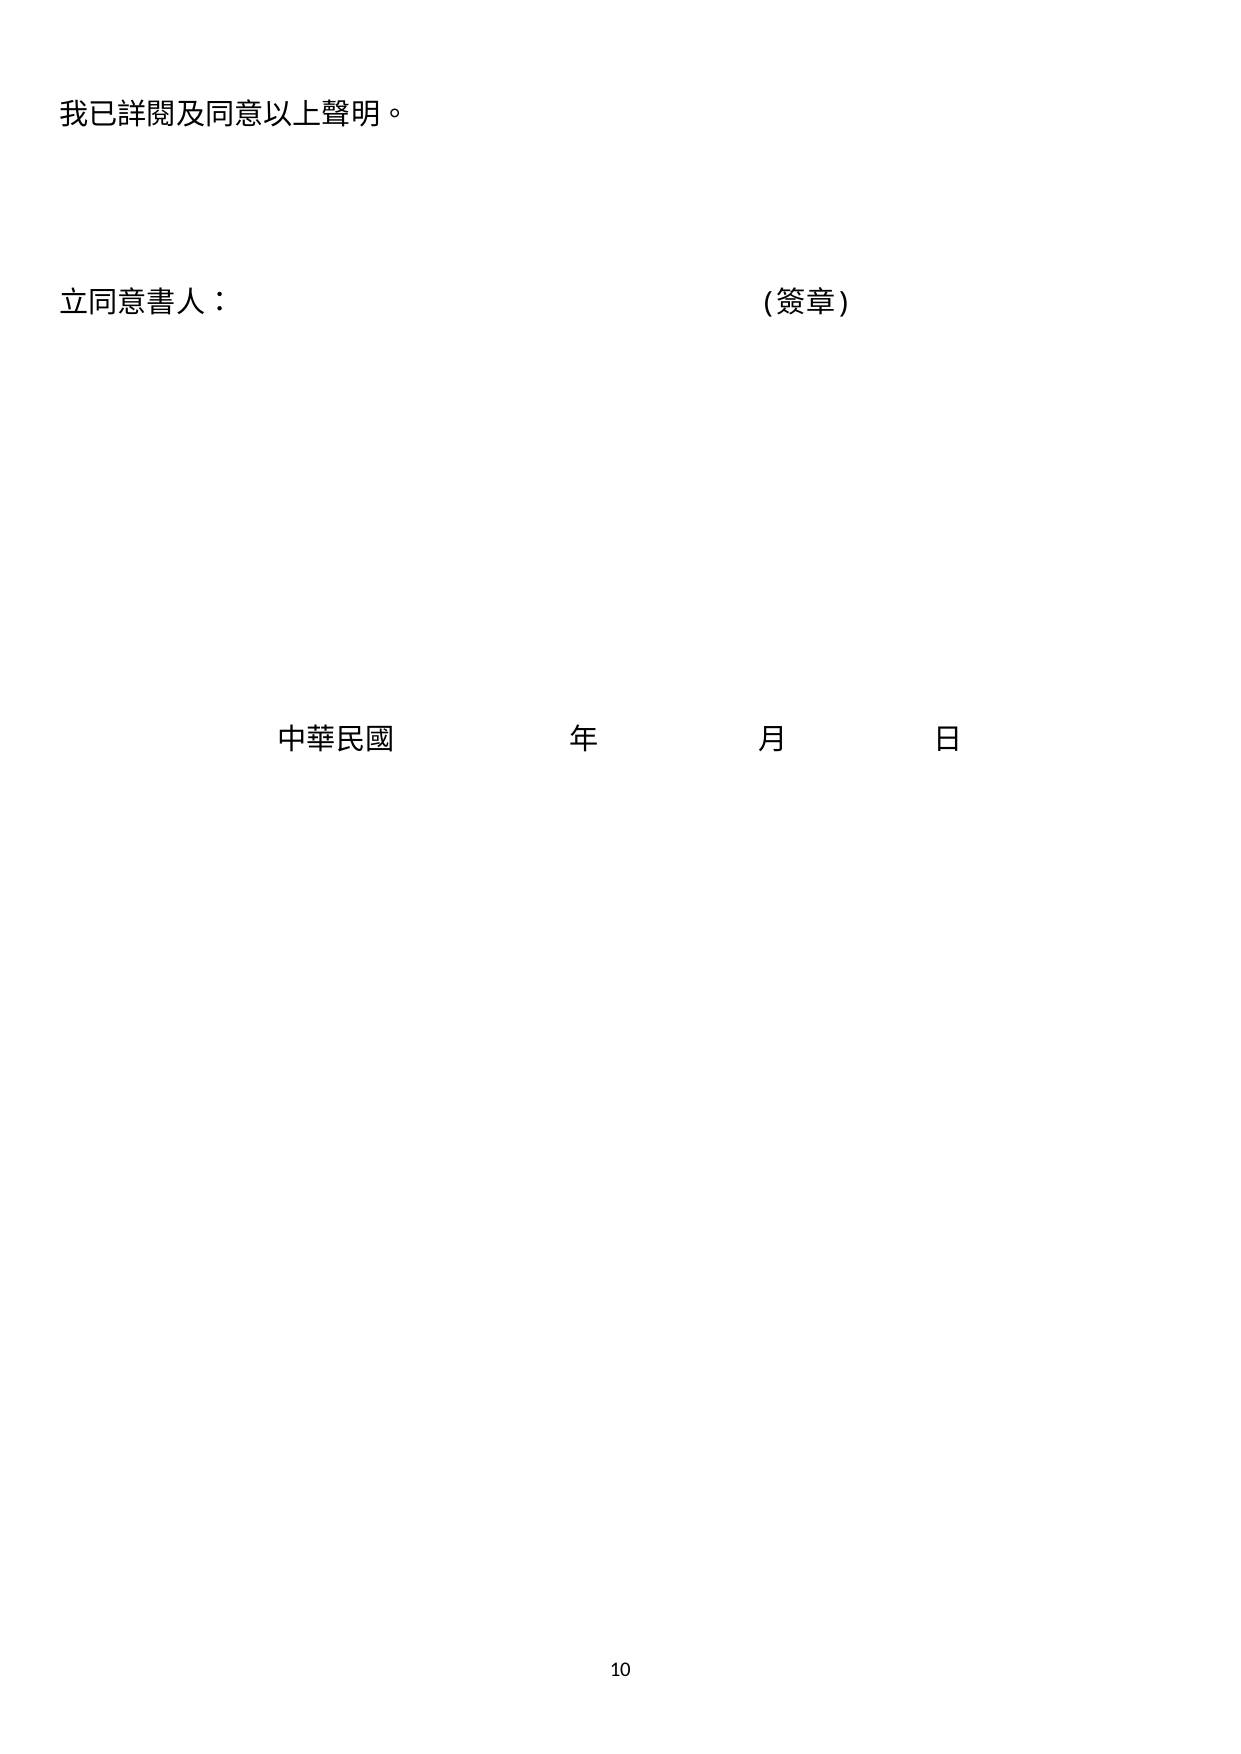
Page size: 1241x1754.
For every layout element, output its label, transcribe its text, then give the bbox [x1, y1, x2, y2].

text 中華民國 年 月 日 [59, 695, 1181, 758]
text 立同意書人： (簽章) [59, 258, 1181, 320]
text 我已詳閱及同意以上聲明。 [59, 70, 1181, 133]
